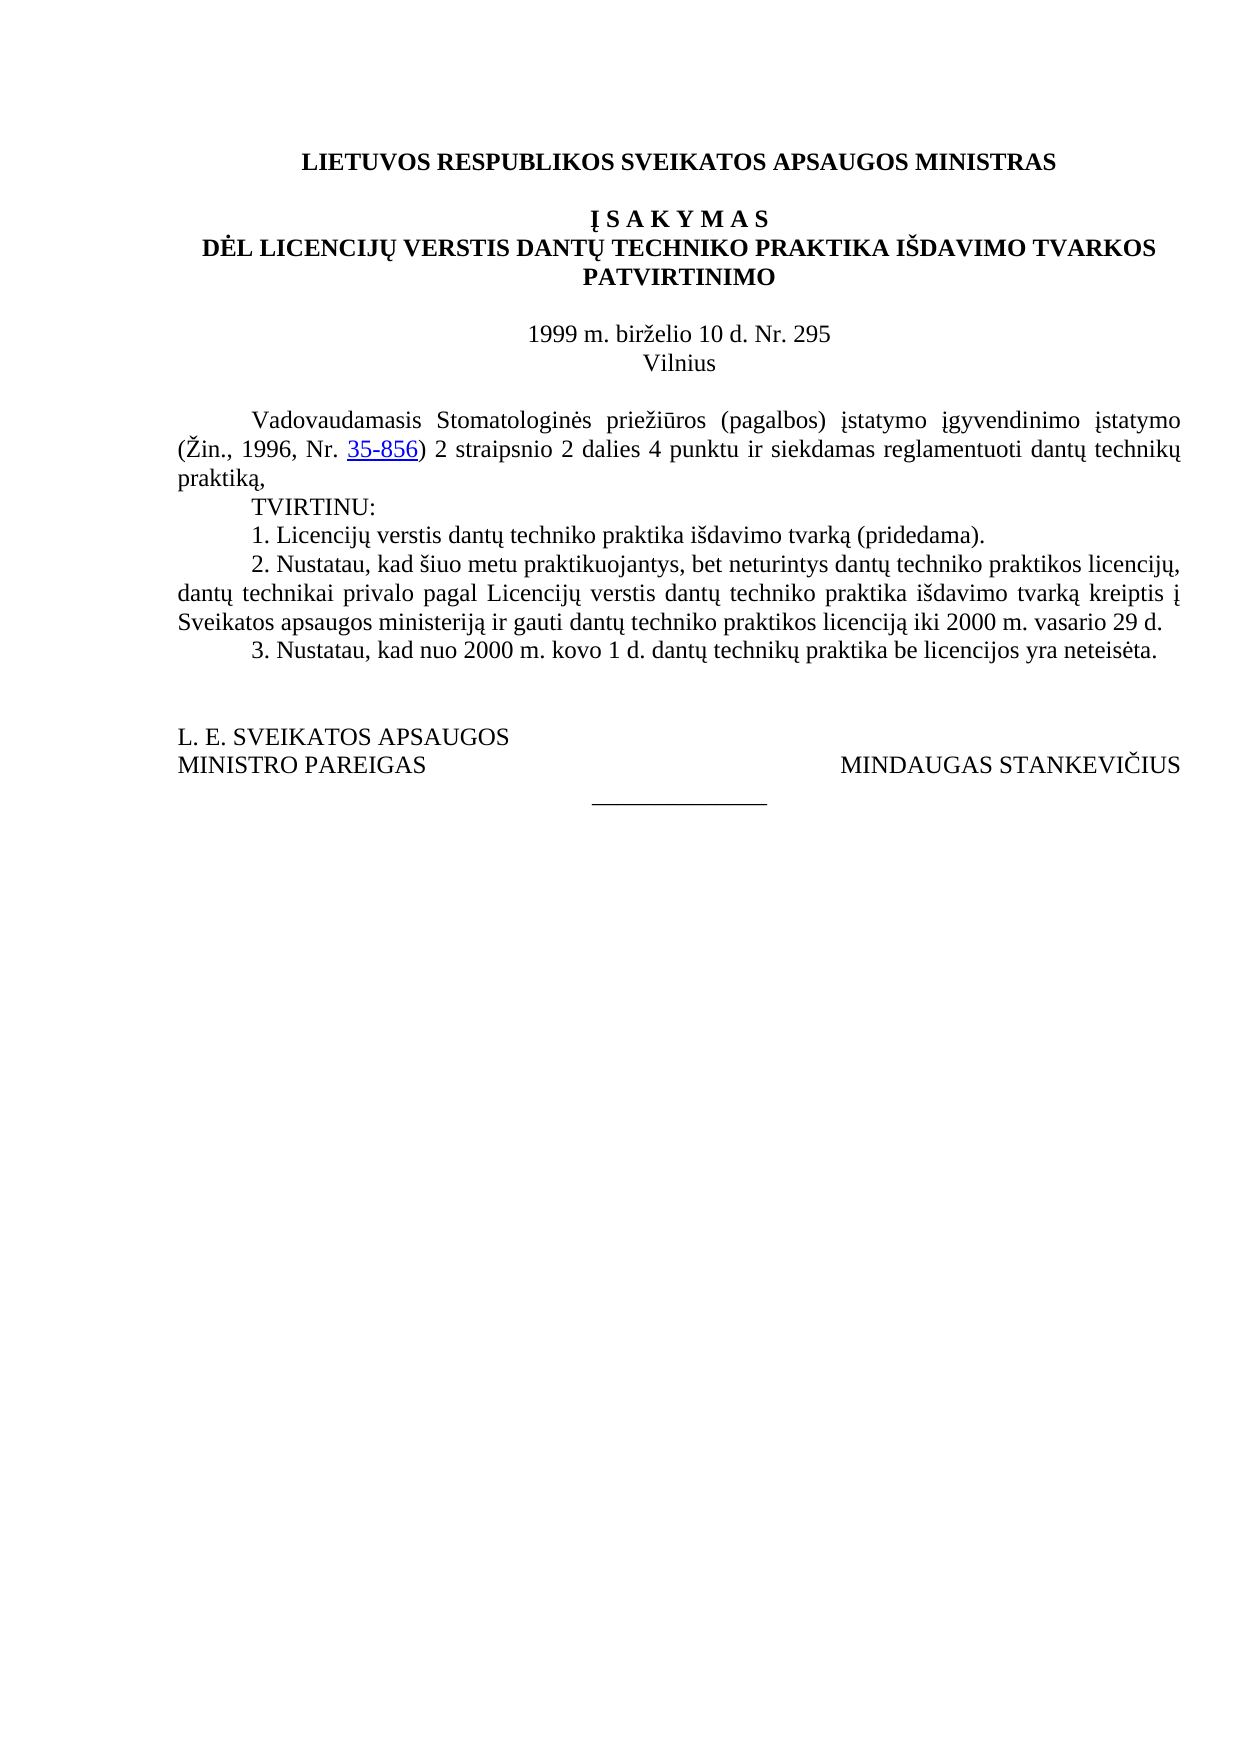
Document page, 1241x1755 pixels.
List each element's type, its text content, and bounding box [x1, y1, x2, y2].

text Vilnius [177, 348, 1181, 377]
text TVIRTINU: [177, 492, 1181, 521]
text LIETUVOS RESPUBLIKOS SVEIKATOS APSAUGOS MINISTRAS [177, 147, 1181, 176]
text Į S A K Y M A S [177, 204, 1181, 233]
text DĖL LICENCIJŲ VERSTIS DANTŲ TECHNIKO PRAKTIKA IŠDAVIMO TVARKOS PATVIRTINIMO [177, 233, 1181, 291]
text MINISTRO PAREIGAS MINDAUGAS STANKEVIČIUS [177, 751, 1181, 779]
text Vadovaudamasis Stomatologinės priežiūros (pagalbos) įstatymo įgyvendinimo įstatymo (Žin., 1996, Nr. 35-856) 2 straipsnio 2 dalies 4 punktu ir siekdamas reglamentuoti dantų technikų praktiką, [177, 406, 1181, 492]
text ______________ [177, 779, 1181, 808]
text 1999 m. birželio 10 d. Nr. 295 [177, 319, 1181, 348]
text 2. Nustatau, kad šiuo metu praktikuojantys, bet neturintys dantų techniko praktikos licencijų, dantų technikai privalo pagal Licencijų verstis dantų techniko praktika išdavimo tvarką kreiptis į Sveikatos apsaugos ministeriją ir gauti dantų techniko praktikos licenciją iki 2000 m. vasario 29 d. [177, 549, 1181, 636]
text 1. Licencijų verstis dantų techniko praktika išdavimo tvarką (pridedama). [177, 521, 1181, 549]
text L. E. SVEIKATOS APSAUGOS [177, 722, 1181, 751]
text 3. Nustatau, kad nuo 2000 m. kovo 1 d. dantų technikų praktika be licencijos yra neteisėta. [177, 636, 1181, 664]
